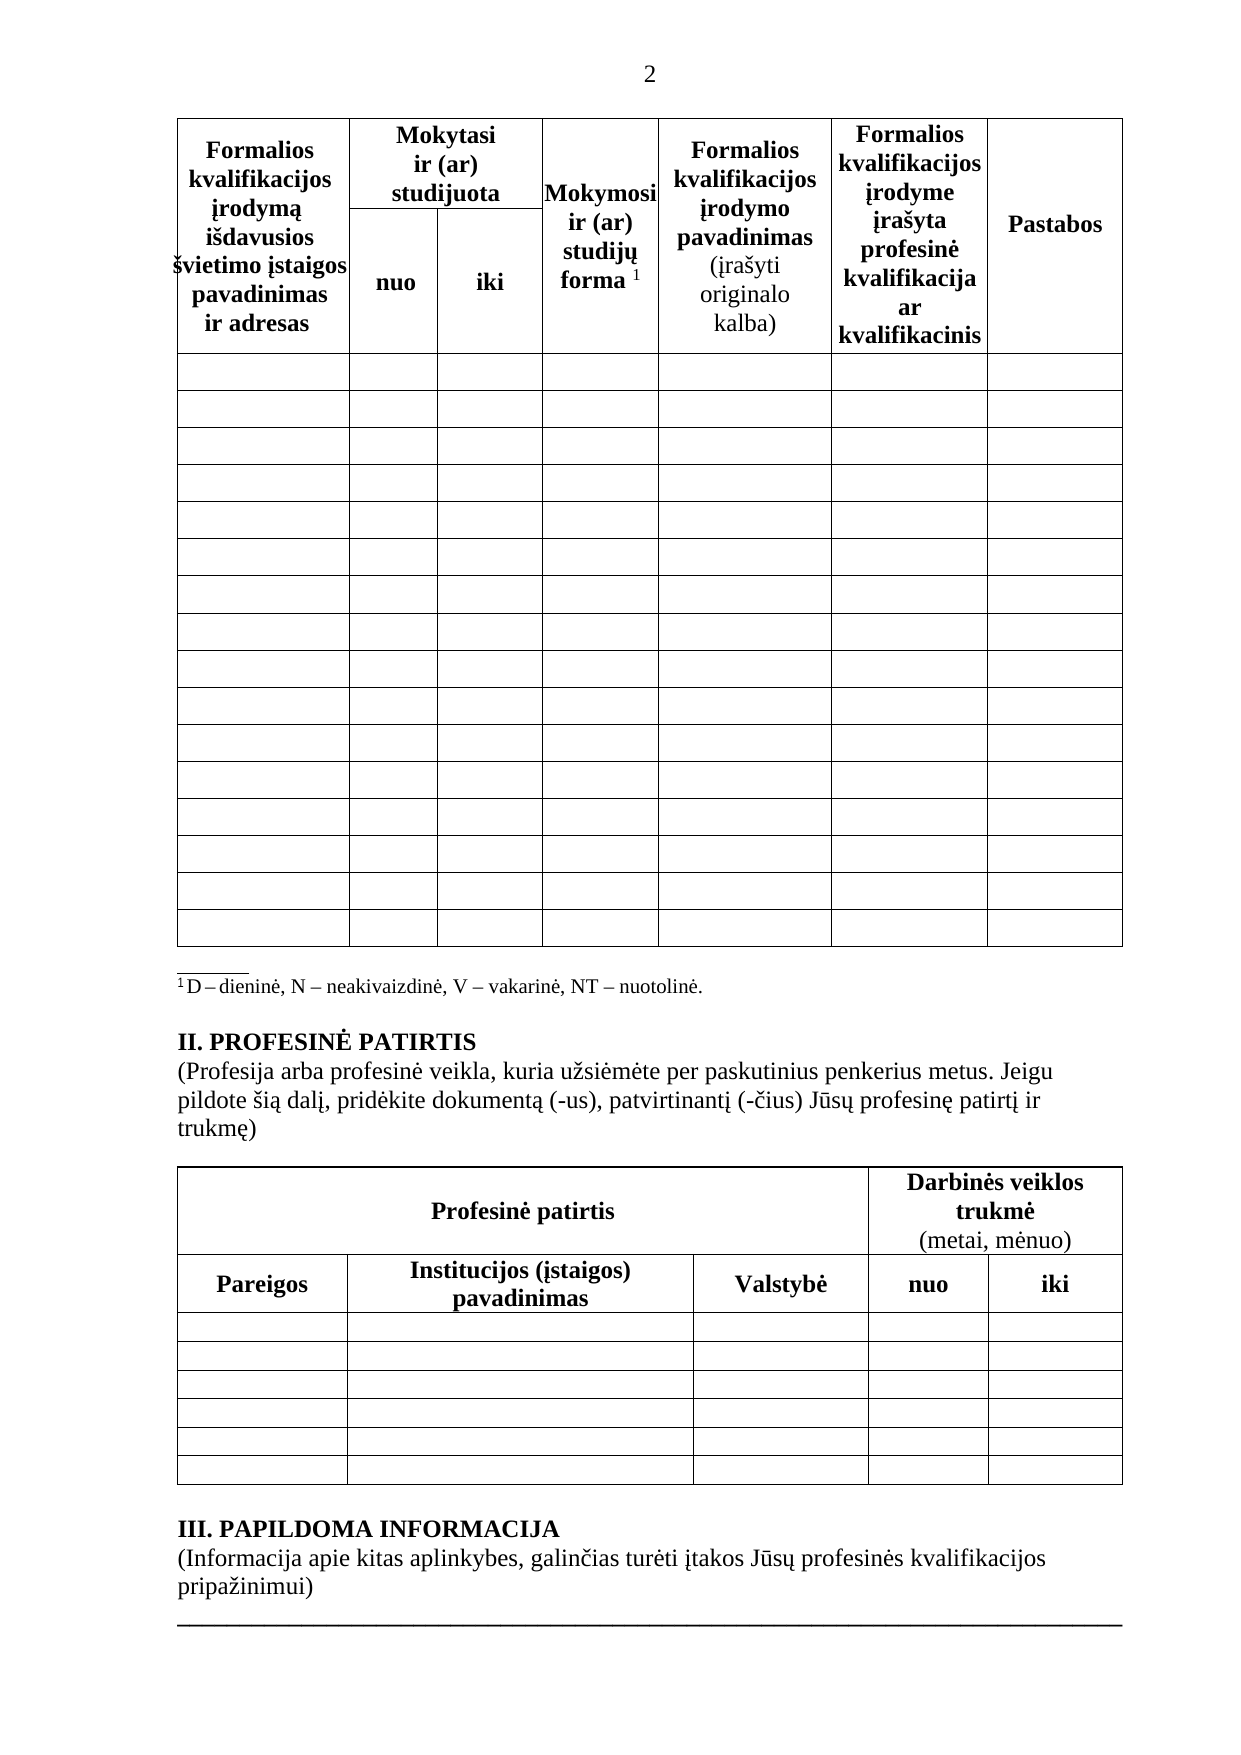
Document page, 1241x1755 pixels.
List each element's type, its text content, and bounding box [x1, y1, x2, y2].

table_cell [178, 651, 349, 687]
table_cell [832, 873, 987, 909]
text (Profesija arba profesinė veikla, kuria užsiėmėte per paskutinius penkerius metus. Jeigu pildote šią dalį, pridėkite dokumentą (-us), patvirtinantį (-čius) Jūsų profesinę patirtį ir trukmę) [177, 1056, 1122, 1142]
table_cell [659, 836, 831, 872]
table_cell [178, 1399, 347, 1427]
table_cell [543, 354, 658, 390]
table_cell Pareigos [178, 1255, 347, 1312]
table_cell [988, 354, 1122, 390]
table_cell [350, 465, 437, 501]
table_cell [350, 428, 437, 464]
table_cell [543, 799, 658, 835]
table_cell [178, 428, 349, 464]
table_cell [659, 873, 831, 909]
table_cell [178, 1456, 347, 1484]
table_cell [832, 725, 987, 761]
table_cell [988, 391, 1122, 427]
table_cell [659, 502, 831, 538]
table_cell [989, 1428, 1122, 1455]
text III. PAPILDOMA INFORMACIJA [177, 1514, 1122, 1543]
table_cell [348, 1313, 693, 1341]
table_cell [178, 910, 349, 946]
table_cell [988, 725, 1122, 761]
table_cell [659, 539, 831, 575]
table_cell [659, 428, 831, 464]
table_cell [832, 465, 987, 501]
table_cell iki [989, 1255, 1122, 1312]
table_cell [178, 614, 349, 649]
table_cell [350, 688, 437, 724]
table_header Formalios kvalifikacijos įrodymo pavadinimas (įrašyti originalo kalba) [659, 119, 831, 353]
table_cell [832, 614, 987, 649]
table_cell [543, 465, 658, 501]
table_cell [178, 688, 349, 724]
table_cell [438, 910, 542, 946]
table_cell [832, 651, 987, 687]
table_cell [832, 688, 987, 724]
table_cell [350, 910, 437, 946]
table_cell nuo [869, 1255, 988, 1312]
table_cell [543, 502, 658, 538]
table_cell [988, 873, 1122, 909]
table_cell [989, 1342, 1122, 1369]
table_cell [869, 1456, 988, 1484]
table_header Formalios kvalifikacijos įrodyme įrašyta profesinė kvalifikacija ar kvalifikacinis laipsnis (įrašyti originalo kalba) [832, 119, 987, 353]
table_cell [869, 1371, 988, 1398]
table_cell [543, 539, 658, 575]
table_header Pastabos [988, 119, 1122, 353]
table_cell [659, 465, 831, 501]
table_cell [350, 391, 437, 427]
table_cell Valstybė [694, 1255, 868, 1312]
table_cell [988, 799, 1122, 835]
table_cell [988, 576, 1122, 612]
table_cell [869, 1399, 988, 1427]
table_cell [543, 910, 658, 946]
table_cell [350, 614, 437, 649]
table_cell [543, 873, 658, 909]
table_cell [659, 576, 831, 612]
table_cell [543, 428, 658, 464]
table_cell [988, 762, 1122, 798]
table_cell [659, 910, 831, 946]
table_cell [178, 1428, 347, 1455]
table_cell [659, 651, 831, 687]
table_cell [438, 576, 542, 612]
table_cell [659, 725, 831, 761]
table_cell [988, 539, 1122, 575]
table_cell [438, 799, 542, 835]
table_cell [350, 836, 437, 872]
table_cell [438, 428, 542, 464]
table_cell [178, 873, 349, 909]
table_cell [178, 725, 349, 761]
table_cell [543, 725, 658, 761]
table_cell [178, 1313, 347, 1341]
table_cell [438, 614, 542, 649]
table_cell [659, 391, 831, 427]
table_cell [694, 1313, 868, 1341]
subtitle II. PROFESINĖ PATIRTIS [177, 1027, 1122, 1056]
table_header Mokytasi ir (ar) studijuota [350, 119, 542, 208]
table_cell [348, 1456, 693, 1484]
table_cell [869, 1313, 988, 1341]
table_cell [832, 799, 987, 835]
table_cell [659, 614, 831, 649]
table_cell [178, 799, 349, 835]
table_cell [659, 688, 831, 724]
table_cell [694, 1371, 868, 1398]
table_cell [659, 799, 831, 835]
table_header Mokymosi ir (ar) studijų forma 1 [543, 119, 658, 353]
table_cell [988, 836, 1122, 872]
table_cell [543, 391, 658, 427]
table_cell [832, 836, 987, 872]
table_cell nuo [350, 209, 437, 353]
table_cell [350, 539, 437, 575]
table_cell [350, 762, 437, 798]
table_cell [543, 614, 658, 649]
table_cell [832, 502, 987, 538]
table_cell [989, 1456, 1122, 1484]
table_cell [988, 688, 1122, 724]
table_cell [694, 1456, 868, 1484]
table_cell [178, 354, 349, 390]
table_cell [543, 651, 658, 687]
table_cell [438, 651, 542, 687]
table_cell [350, 651, 437, 687]
table_cell [178, 1342, 347, 1369]
table_cell [178, 391, 349, 427]
table_cell [350, 799, 437, 835]
table_cell [350, 502, 437, 538]
table_cell [694, 1399, 868, 1427]
table_cell [438, 502, 542, 538]
table_cell [988, 910, 1122, 946]
table_cell [178, 762, 349, 798]
text (Informacija apie kitas aplinkybes, galinčias turėti įtakos Jūsų profesinės kvalifikacijos pripažinimui) [177, 1543, 1122, 1600]
table_cell [988, 465, 1122, 501]
table_cell [989, 1371, 1122, 1398]
table_cell [178, 465, 349, 501]
text 1 D – dieninė, N – neakivaizdinė, V – vakarinė, NT – nuotolinė. [177, 974, 1122, 998]
table_cell [543, 688, 658, 724]
table_header Formalios kvalifikacijos įrodymą išdavusios švietimo įstaigos pavadinimas ir adresas [178, 119, 349, 353]
table_cell [832, 762, 987, 798]
table_cell [543, 762, 658, 798]
table_cell [438, 873, 542, 909]
table_cell [350, 725, 437, 761]
table_cell Institucijos (įstaigos) pavadinimas [348, 1255, 693, 1312]
table_cell [438, 688, 542, 724]
table_cell [178, 539, 349, 575]
table_cell [694, 1428, 868, 1455]
table_cell [348, 1342, 693, 1369]
table_cell [350, 354, 437, 390]
table_cell [988, 651, 1122, 687]
table_header Darbinės veiklos trukmė (metai, mėnuo) [869, 1168, 1122, 1254]
table_cell [543, 836, 658, 872]
table_cell [694, 1342, 868, 1369]
table_cell [348, 1399, 693, 1427]
table_cell [438, 725, 542, 761]
table_cell [178, 502, 349, 538]
table_cell [832, 576, 987, 612]
table_cell [988, 502, 1122, 538]
table_cell [832, 428, 987, 464]
table_cell [832, 391, 987, 427]
table_cell [869, 1342, 988, 1369]
table_cell [350, 873, 437, 909]
table_cell [543, 576, 658, 612]
table_cell [438, 354, 542, 390]
table_header Profesinė patirtis [178, 1168, 868, 1254]
table_cell [988, 428, 1122, 464]
table_cell iki [438, 209, 542, 353]
table_cell [438, 539, 542, 575]
table_cell [350, 576, 437, 612]
table_cell [988, 614, 1122, 649]
table_cell [832, 910, 987, 946]
table_cell [438, 836, 542, 872]
table_cell [869, 1428, 988, 1455]
table_cell [348, 1428, 693, 1455]
table_cell [832, 539, 987, 575]
table_cell [348, 1371, 693, 1398]
table_cell [659, 762, 831, 798]
table_cell [438, 391, 542, 427]
table_cell [438, 465, 542, 501]
table_cell [178, 1371, 347, 1398]
table_cell [659, 354, 831, 390]
table_cell [178, 836, 349, 872]
table_cell [832, 354, 987, 390]
table_cell [178, 576, 349, 612]
table_cell [438, 762, 542, 798]
table_cell [989, 1399, 1122, 1427]
table_cell [989, 1313, 1122, 1341]
